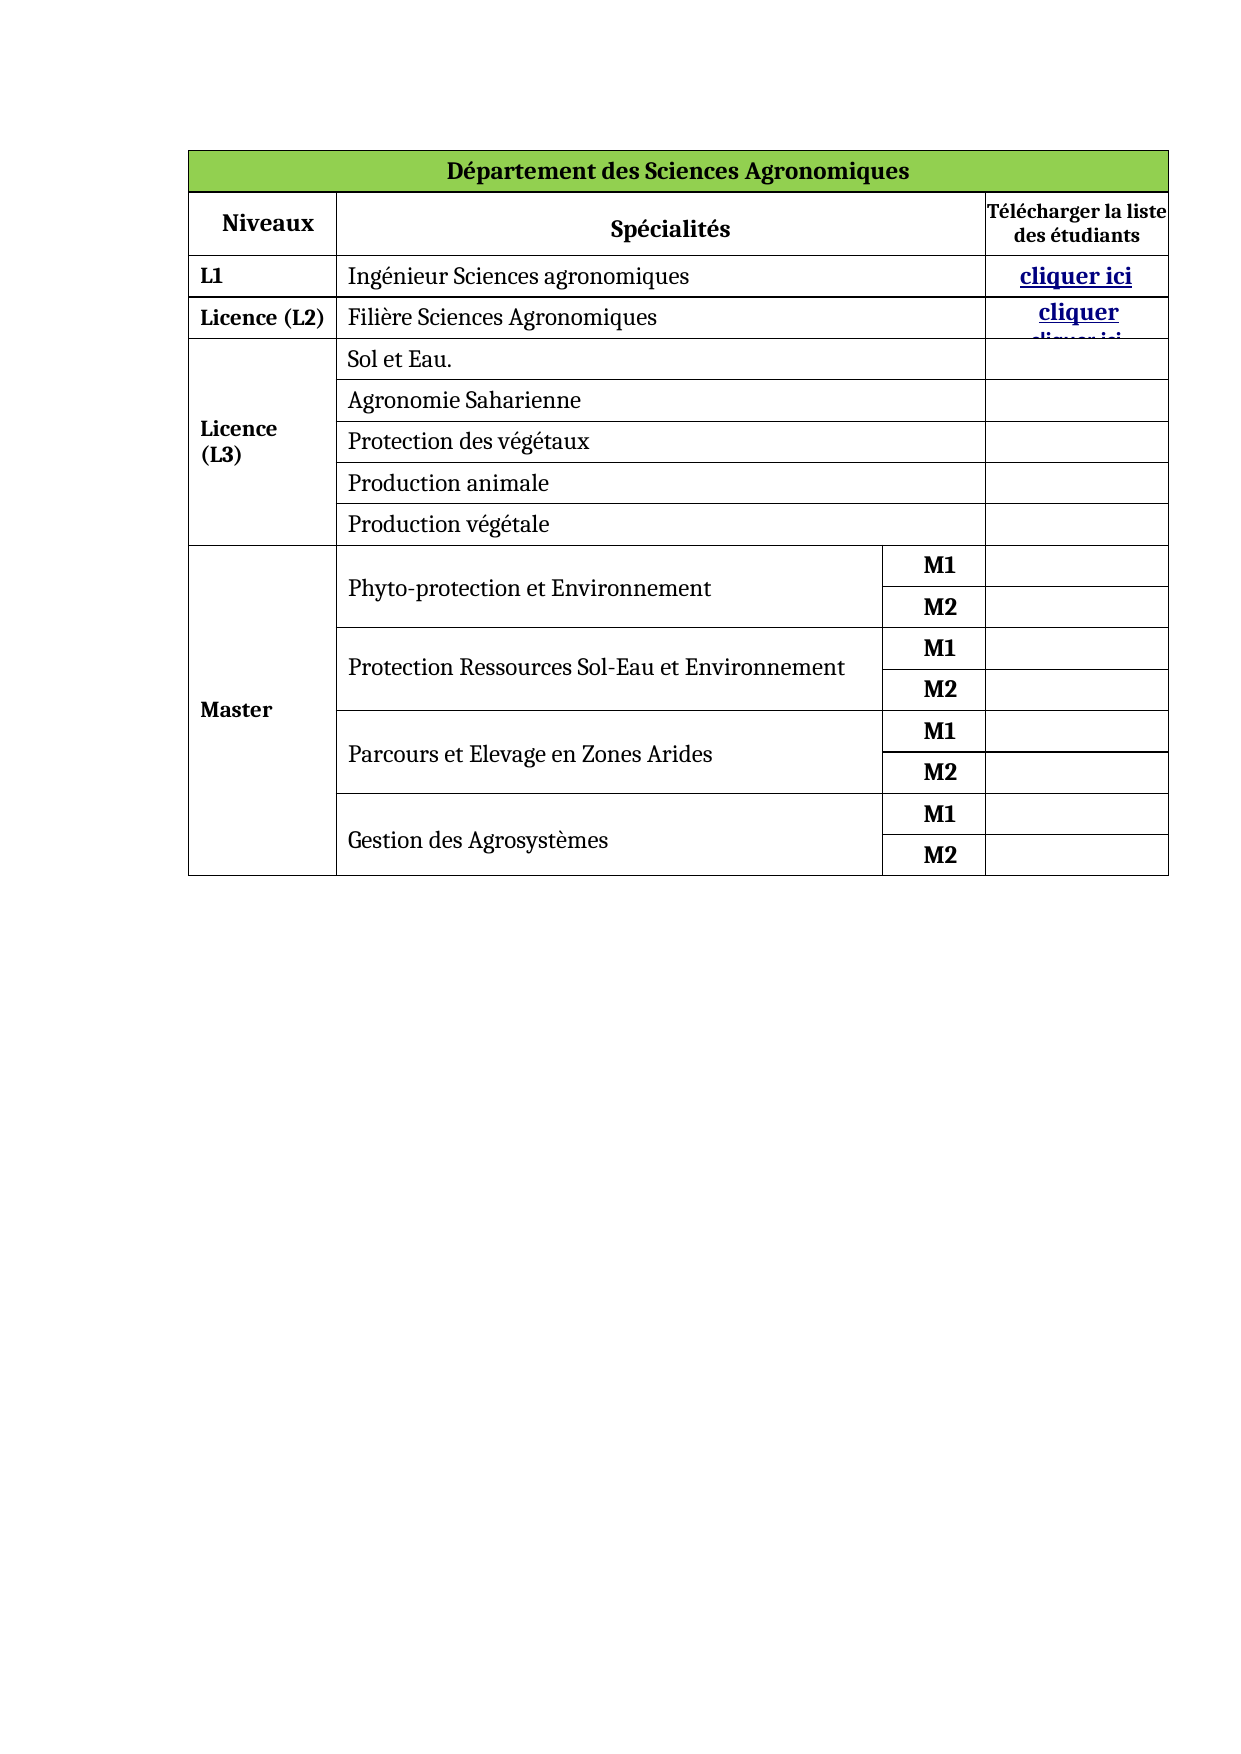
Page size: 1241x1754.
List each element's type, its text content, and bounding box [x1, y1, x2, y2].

table_cell Gestion des Agrosystèmes [337, 794, 882, 875]
table_cell [986, 587, 1168, 627]
table_cell Agronomie Saharienne [337, 380, 985, 421]
table_cell Ingénieur Sciences agronomiques [337, 256, 985, 296]
table_cell [986, 504, 1168, 544]
table_cell Licence (L3) [189, 339, 336, 544]
table_cell Sol et Eau. [337, 339, 985, 379]
table_cell Télécharger la liste des étudiants [986, 193, 1168, 255]
table_cell Filière Sciences Agronomiques [337, 298, 985, 338]
table_cell M1 [883, 628, 985, 669]
table_cell M1 [883, 711, 985, 751]
table_cell Master [189, 546, 336, 875]
table_header Département des Sciences Agronomiques [189, 151, 1168, 191]
table_cell [986, 753, 1168, 793]
table_cell [986, 463, 1168, 503]
table_cell [986, 835, 1168, 875]
table_cell [986, 546, 1168, 586]
table_cell M1 [883, 546, 985, 586]
table_cell [986, 711, 1168, 751]
table_cell Parcours et Elevage en Zones Arides [337, 711, 882, 793]
table_cell cliquer cliquer ici [986, 298, 1168, 338]
table_cell Licence (L2) [189, 298, 336, 338]
table_cell M2 [883, 753, 985, 793]
table_cell Phyto-protection et Environnement [337, 546, 882, 627]
table_cell Protection des végétaux [337, 422, 985, 462]
table_cell M2 [883, 670, 985, 710]
table_cell M2 [883, 835, 985, 875]
table_cell M2 [883, 587, 985, 627]
table_cell [986, 670, 1168, 710]
table_cell [986, 422, 1168, 462]
table_cell Protection Ressources Sol-Eau et Environnement [337, 628, 882, 710]
table_cell [986, 628, 1168, 669]
table_cell M1 [883, 794, 985, 834]
table_cell Spécialités [337, 193, 985, 255]
table_cell Production végétale [337, 504, 985, 544]
table_cell [986, 794, 1168, 834]
table_cell Production animale [337, 463, 985, 503]
table_cell Niveaux [189, 193, 336, 255]
table_cell [986, 380, 1168, 421]
table_cell [986, 339, 1168, 379]
table_cell L1 [189, 256, 336, 296]
table_cell cliquer ici [986, 256, 1168, 296]
